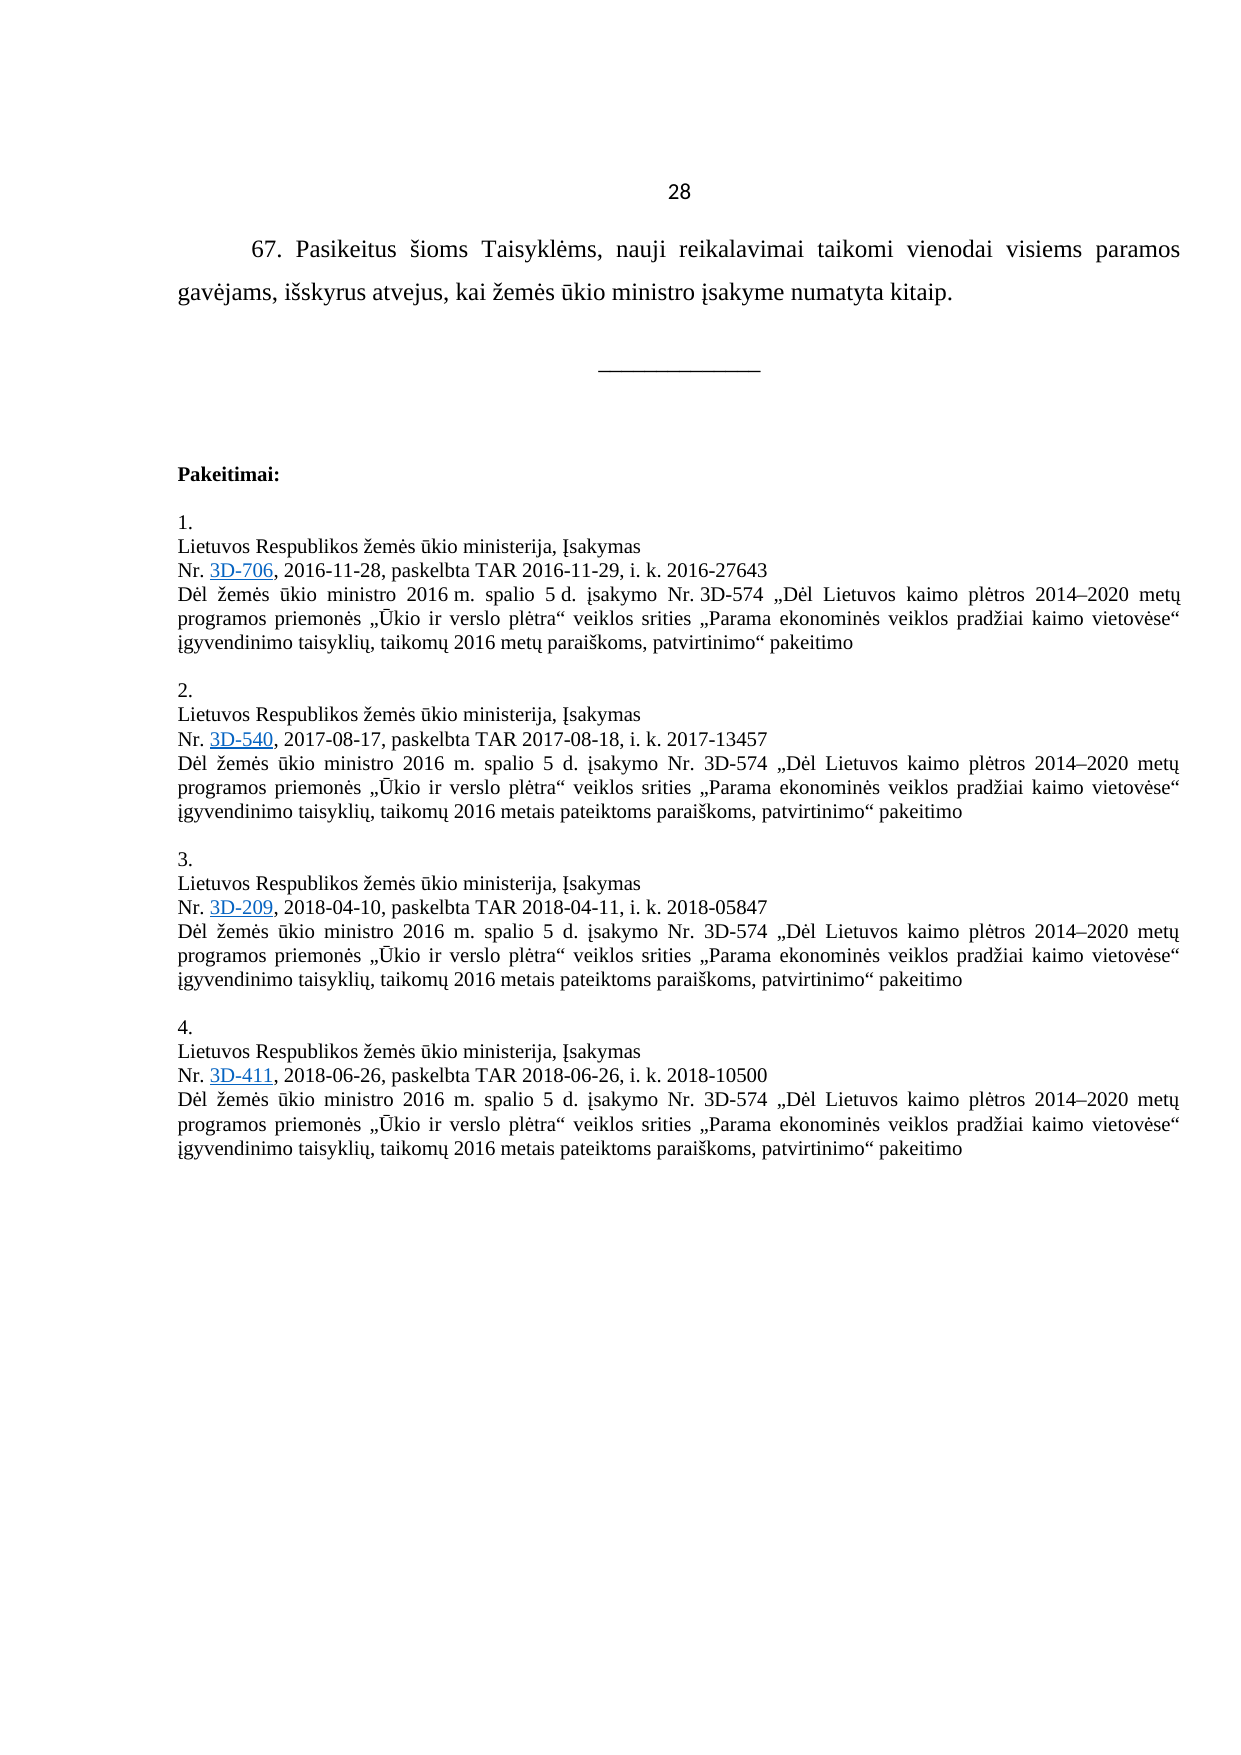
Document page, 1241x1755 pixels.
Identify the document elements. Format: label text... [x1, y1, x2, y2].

text 1. [177, 510, 1181, 534]
text Nr. 3D-706, 2016-11-28, paskelbta TAR 2016-11-29, i. k. 2016-27643 [177, 558, 1181, 582]
text Nr. 3D-540, 2017-08-17, paskelbta TAR 2017-08-18, i. k. 2017-13457 [177, 726, 1181, 751]
text Dėl žemės ūkio ministro 2016 m. spalio 5 d. įsakymo Nr. 3D-574 „Dėl Lietuvos kaimo plėtros 2014–2020 metų programos priemonės „Ūkio ir verslo plėtra“ veiklos srities „Parama ekonominės veiklos pradžiai kaimo vietovėse“ įgyvendinimo taisyklių, taikomų 2016 metais pateiktoms paraiškoms, patvirtinimo“ pakeitimo [177, 751, 1181, 823]
text Lietuvos Respublikos žemės ūkio ministerija, Įsakymas [177, 534, 1181, 558]
text 67. Pasikeitus šioms Taisyklėms, nauji reikalavimai taikomi vienodai visiems paramos gavėjams, išskyrus atvejus, kai žemės ūkio ministro įsakyme numatyta kitaip. [177, 234, 1181, 306]
text Lietuvos Respublikos žemės ūkio ministerija, Įsakymas [177, 871, 1181, 895]
text Dėl žemės ūkio ministro 2016 m. spalio 5 d. įsakymo Nr. 3D-574 „Dėl Lietuvos kaimo plėtros 2014–2020 metų programos priemonės „Ūkio ir verslo plėtra“ veiklos srities „Parama ekonominės veiklos pradžiai kaimo vietovėse“ įgyvendinimo taisyklių, taikomų 2016 metų paraiškoms, patvirtinimo“ pakeitimo [177, 582, 1181, 654]
text ______________ [177, 349, 1181, 373]
text Pakeitimai: [177, 462, 1181, 486]
text Lietuvos Respublikos žemės ūkio ministerija, Įsakymas [177, 702, 1181, 726]
text Nr. 3D-411, 2018-06-26, paskelbta TAR 2018-06-26, i. k. 2018-10500 [177, 1063, 1181, 1087]
text Lietuvos Respublikos žemės ūkio ministerija, Įsakymas [177, 1039, 1181, 1063]
text Dėl žemės ūkio ministro 2016 m. spalio 5 d. įsakymo Nr. 3D-574 „Dėl Lietuvos kaimo plėtros 2014–2020 metų programos priemonės „Ūkio ir verslo plėtra“ veiklos srities „Parama ekonominės veiklos pradžiai kaimo vietovėse“ įgyvendinimo taisyklių, taikomų 2016 metais pateiktoms paraiškoms, patvirtinimo“ pakeitimo [177, 1087, 1181, 1159]
text Nr. 3D-209, 2018-04-10, paskelbta TAR 2018-04-11, i. k. 2018-05847 [177, 895, 1181, 919]
text 3. [177, 847, 1181, 871]
text 2. [177, 678, 1181, 702]
text 4. [177, 1015, 1181, 1039]
text Dėl žemės ūkio ministro 2016 m. spalio 5 d. įsakymo Nr. 3D-574 „Dėl Lietuvos kaimo plėtros 2014–2020 metų programos priemonės „Ūkio ir verslo plėtra“ veiklos srities „Parama ekonominės veiklos pradžiai kaimo vietovėse“ įgyvendinimo taisyklių, taikomų 2016 metais pateiktoms paraiškoms, patvirtinimo“ pakeitimo [177, 919, 1181, 991]
